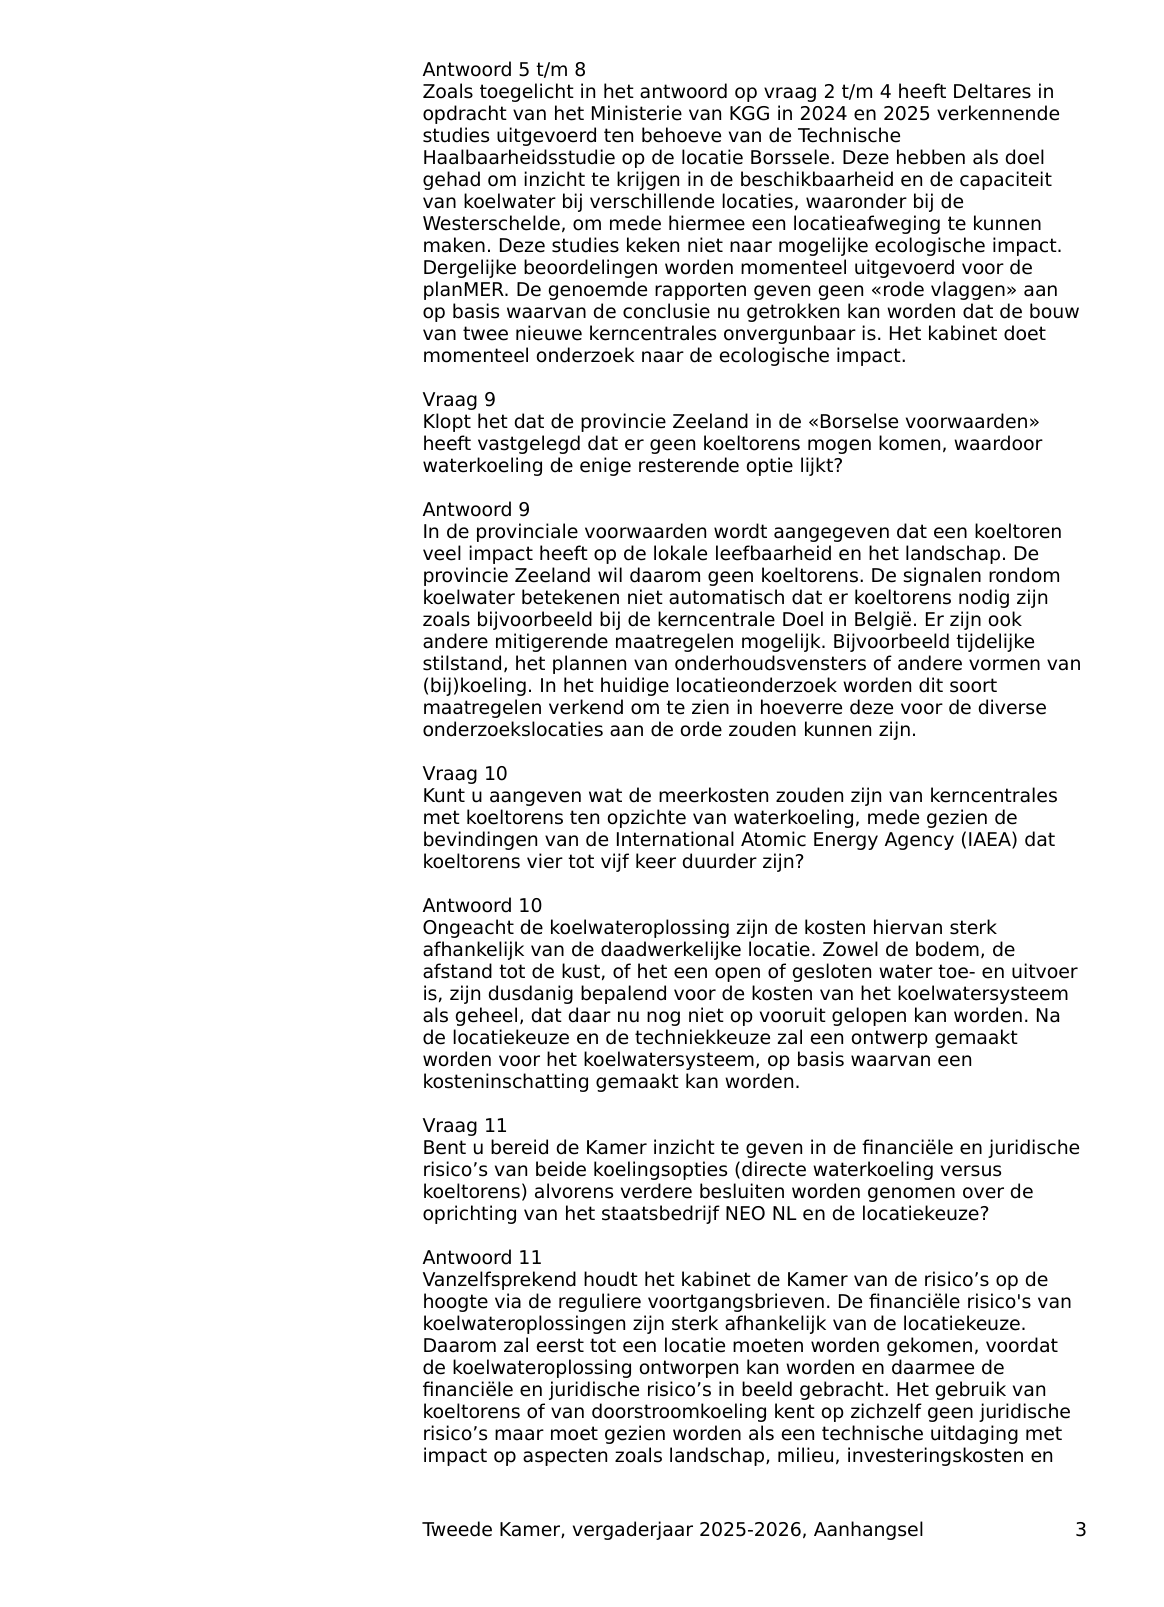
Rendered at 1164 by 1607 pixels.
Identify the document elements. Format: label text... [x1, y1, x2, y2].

text Vanzelfsprekend houdt het kabinet de Kamer van de risico’s op de hoogte via de reguliere voortgangsbrieven. De financiële risico's van koelwateroplossingen zijn sterk afhankelijk van de locatiekeuze. Daarom zal eerst tot een locatie moeten worden gekomen, voordat de koelwateroplossing ontworpen kan worden en daarmee de financiële en juridische risico’s in beeld gebracht. Het gebruik van koeltorens of van doorstroomkoeling kent op zichzelf geen juridische risico’s maar moet gezien worden als een technische uitdaging met impact op aspecten zoals landschap, milieu, investeringskosten en [422, 1269, 1087, 1467]
text Kunt u aangeven wat de meerkosten zouden zijn van kerncentrales met koeltorens ten opzichte van waterkoeling, mede gezien de bevindingen van de International Atomic Energy Agency (IAEA) dat koeltorens vier tot vijf keer duurder zijn? [422, 785, 1087, 873]
text Antwoord 5 t/m 8 [422, 59, 1087, 81]
text Vraag 9 [422, 389, 1087, 411]
text Zoals toegelicht in het antwoord op vraag 2 t/m 4 heeft Deltares in opdracht van het Ministerie van KGG in 2024 en 2025 verkennende studies uitgevoerd ten behoeve van de Technische Haalbaarheidsstudie op de locatie Borssele. Deze hebben als doel gehad om inzicht te krijgen in de beschikbaarheid en de capaciteit van koelwater bij verschillende locaties, waaronder bij de Westerschelde, om mede hiermee een locatieafweging te kunnen maken. Deze studies keken niet naar mogelijke ecologische impact. Dergelijke beoordelingen worden momenteel uitgevoerd voor de planMER. De genoemde rapporten geven geen «rode vlaggen» aan op basis waarvan de conclusie nu getrokken kan worden dat de bouw van twee nieuwe kerncentrales onvergunbaar is. Het kabinet doet momenteel onderzoek naar de ecologische impact. [422, 81, 1087, 367]
text Vraag 10 [422, 763, 1087, 785]
text Ongeacht de koelwateroplossing zijn de kosten hiervan sterk afhankelijk van de daadwerkelijke locatie. Zowel de bodem, de afstand tot de kust, of het een open of gesloten water toe- en uitvoer is, zijn dusdanig bepalend voor de kosten van het koelwatersysteem als geheel, dat daar nu nog niet op vooruit gelopen kan worden. Na de locatiekeuze en de techniekkeuze zal een ontwerp gemaakt worden voor het koelwatersysteem, op basis waarvan een kosteninschatting gemaakt kan worden. [422, 917, 1087, 1093]
text Klopt het dat de provincie Zeeland in de «Borselse voorwaarden» heeft vastgelegd dat er geen koeltorens mogen komen, waardoor waterkoeling de enige resterende optie lijkt? [422, 411, 1087, 477]
text Antwoord 10 [422, 895, 1087, 917]
text Vraag 11 [422, 1115, 1087, 1137]
text Antwoord 9 [422, 499, 1087, 521]
text Bent u bereid de Kamer inzicht te geven in de financiële en juridische risico’s van beide koelingsopties (directe waterkoeling versus koeltorens) alvorens verdere besluiten worden genomen over de oprichting van het staatsbedrijf NEO NL en de locatiekeuze? [422, 1137, 1087, 1225]
text Antwoord 11 [422, 1247, 1087, 1269]
text In de provinciale voorwaarden wordt aangegeven dat een koeltoren veel impact heeft op de lokale leefbaarheid en het landschap. De provincie Zeeland wil daarom geen koeltorens. De signalen rondom koelwater betekenen niet automatisch dat er koeltorens nodig zijn zoals bijvoorbeeld bij de kerncentrale Doel in België. Er zijn ook andere mitigerende maatregelen mogelijk. Bijvoorbeeld tijdelijke stilstand, het plannen van onderhoudsvensters of andere vormen van (bij)koeling. In het huidige locatieonderzoek worden dit soort maatregelen verkend om te zien in hoeverre deze voor de diverse onderzoekslocaties aan de orde zouden kunnen zijn. [422, 521, 1087, 741]
